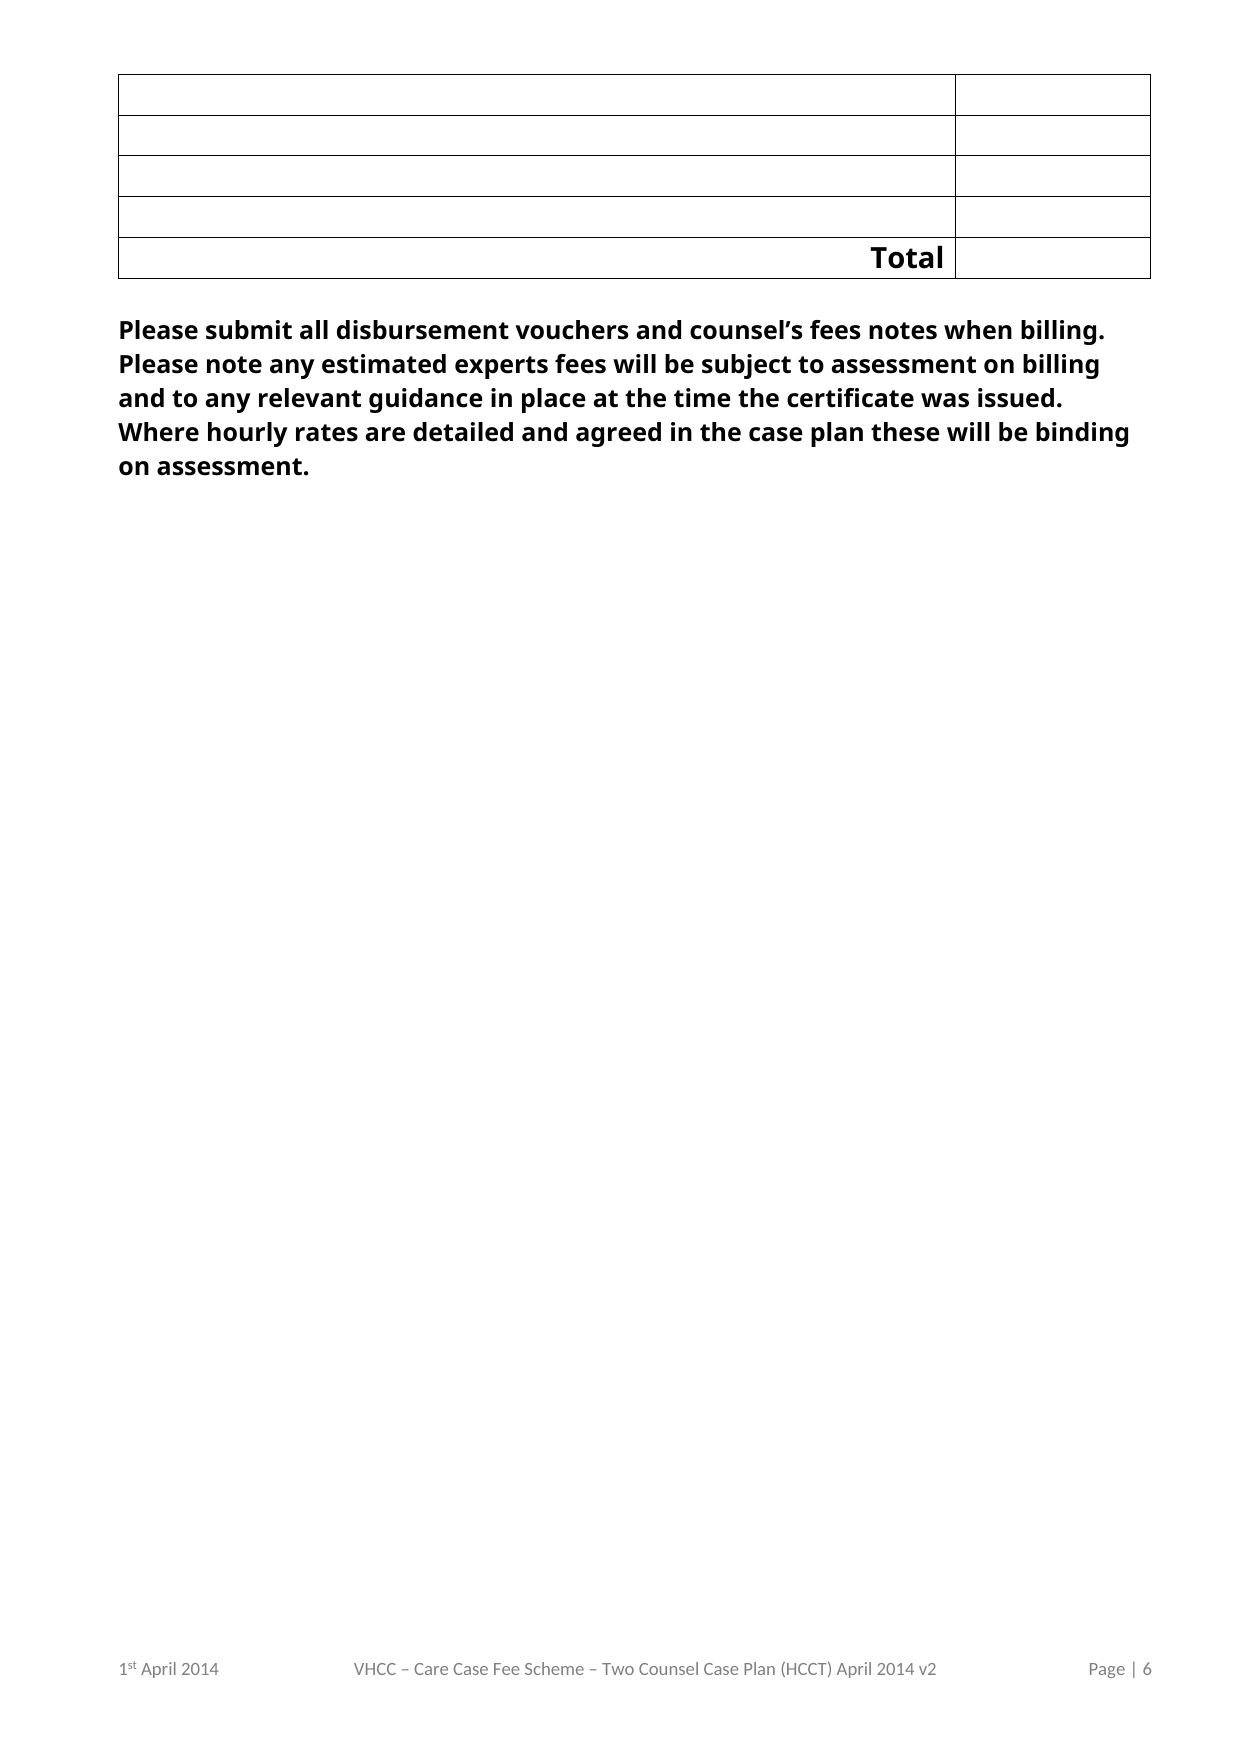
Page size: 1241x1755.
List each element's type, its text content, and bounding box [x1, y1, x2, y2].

subtitle Please submit all disbursement vouchers and counsel’s fees notes when billing. Please note any estimated experts fees will be subject to assessment on billing and to any relevant guidance in place at the time the certificate was issued. Where hourly rates are detailed and agreed in the case plan these will be binding on assessment. [118, 313, 1152, 483]
table_cell [956, 197, 1150, 237]
table_cell [956, 156, 1150, 196]
table_cell [956, 116, 1150, 155]
table_cell Total [119, 238, 955, 277]
table_cell [956, 75, 1150, 114]
table_cell [119, 75, 955, 114]
table_cell [119, 116, 955, 155]
table_cell [956, 238, 1150, 277]
table_cell [119, 156, 955, 196]
table_cell [119, 197, 955, 237]
